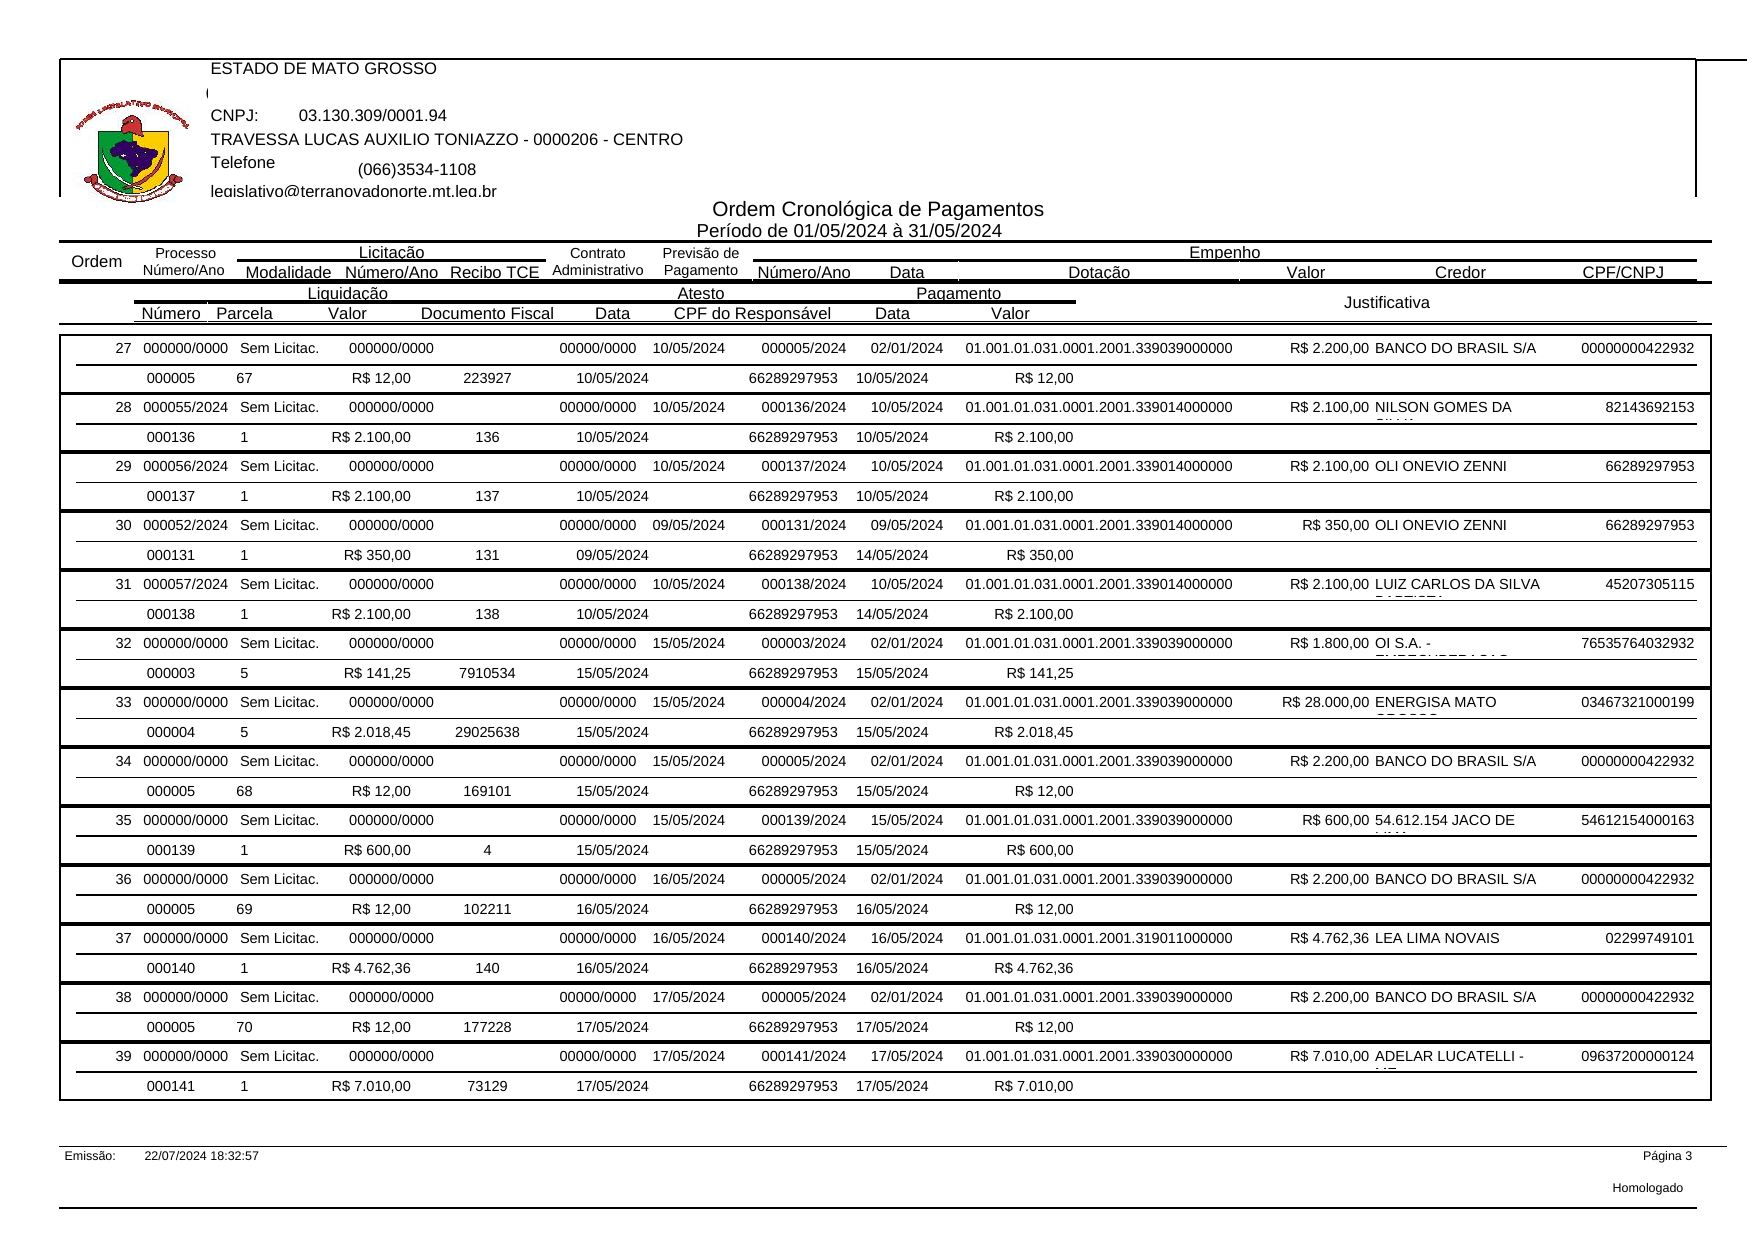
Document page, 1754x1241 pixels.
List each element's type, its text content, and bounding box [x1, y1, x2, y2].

table_cell [1697, 517, 1710, 568]
table_cell BANCO DO BRASIL S/A [1372, 989, 1549, 1009]
table_cell BANCO DO BRASIL S/A [1372, 871, 1549, 891]
table_cell [61, 867, 1710, 871]
table_cell [1375, 1173, 1691, 1181]
table_cell 15/05/2024 [561, 724, 664, 744]
table_cell 02/01/2024 [855, 694, 958, 714]
table_cell 15/05/2024 [649, 635, 752, 656]
table_cell 17/05/2024 [649, 1048, 752, 1068]
table_cell 66289297953 [664, 900, 841, 921]
table_cell 000136/2024 [753, 399, 855, 420]
table_cell [61, 60, 207, 69]
table_cell OI S.A. - EMRECUPERACAO JUDICIAL [1372, 635, 1549, 656]
table_cell 000004 [134, 724, 207, 744]
table_cell 15/05/2024 [561, 783, 664, 803]
table_cell 102211 [414, 900, 561, 921]
table_cell [76, 837, 1697, 841]
table_cell CPF/CNPJ [1549, 262, 1697, 279]
table_cell R$ 2.100,00 [281, 488, 414, 508]
table_cell 29 [76, 458, 134, 479]
table_cell Sem Licitac. [237, 753, 340, 773]
table_cell [61, 871, 76, 922]
table_cell [1110, 106, 1695, 197]
table_cell 66289297953 [664, 1077, 841, 1098]
table_cell 32 [76, 635, 134, 656]
table_cell ADELAR LUCATELLI - ME [1372, 1048, 1549, 1068]
table_cell Número [134, 304, 207, 321]
table_cell LEA LIMA NOVAIS [1372, 930, 1549, 950]
table_cell [61, 399, 76, 450]
table_cell 00000/0000 [546, 694, 649, 714]
table_cell Telefone [208, 153, 355, 182]
table_cell 000131/2024 [753, 517, 855, 538]
table_cell 00000/0000 [546, 458, 649, 479]
table_cell [443, 576, 546, 597]
table_cell 02/01/2024 [855, 871, 958, 891]
table_cell 66289297953 [1549, 517, 1697, 538]
table_cell 000131 [134, 547, 207, 567]
table_cell 15/05/2024 [841, 724, 944, 744]
table_cell Período de 01/05/2024 à 31/05/2024 [694, 219, 1122, 240]
table_cell 000137 [134, 488, 207, 508]
table_cell 66289297953 [664, 665, 841, 685]
table_cell [61, 576, 76, 627]
table_cell 16/05/2024 [649, 871, 752, 891]
table_cell [76, 955, 1697, 959]
table_cell 38 [76, 989, 134, 1009]
table_cell [76, 547, 134, 568]
table_cell 10/05/2024 [649, 340, 752, 361]
table_cell [76, 366, 1697, 370]
table_cell R$ 12,00 [944, 370, 1076, 390]
table_cell Valor [281, 304, 414, 321]
table_cell [1076, 1077, 1697, 1098]
table_cell [61, 336, 1710, 340]
table_cell Contrato Administrativo [546, 243, 649, 279]
table_cell [61, 69, 73, 197]
table_cell 000000/0000 [134, 1048, 237, 1068]
table_cell [61, 808, 1710, 812]
table_cell [443, 399, 546, 420]
table_cell 15/05/2024 [561, 665, 664, 685]
table_cell [76, 778, 1697, 782]
table_cell 39 [76, 1048, 134, 1068]
table_cell 16/05/2024 [561, 900, 664, 921]
table_cell 09637200000124 [1549, 1048, 1697, 1068]
table_cell 10/05/2024 [561, 606, 664, 626]
table_cell Data [855, 262, 958, 279]
table_cell [443, 635, 546, 656]
table_cell [1102, 159, 1107, 175]
table_cell R$ 4.762,36 [1240, 930, 1372, 950]
table_cell 00000/0000 [546, 930, 649, 950]
table_cell 36 [76, 871, 134, 891]
table_cell 16/05/2024 [855, 930, 958, 950]
table_cell 22/07/2024 18:32:57 [141, 1149, 332, 1163]
table_cell 000000/0000 [340, 399, 443, 420]
table_cell 14/05/2024 [841, 547, 944, 567]
table_cell 66289297953 [664, 724, 841, 744]
table_cell R$ 2.100,00 [944, 488, 1076, 508]
table_cell 7910534 [414, 665, 561, 685]
table_cell R$ 600,00 [1240, 812, 1372, 832]
table_cell 01.001.01.031.0001.2001.339039000000 [959, 340, 1239, 361]
table_cell BANCO DO BRASIL S/A [1372, 340, 1549, 361]
table_cell 000000/0000 [340, 1048, 443, 1068]
table_cell [1102, 175, 1107, 197]
table_cell 000000/0000 [134, 694, 237, 714]
table_cell Pagamento [841, 284, 1076, 300]
table_cell 15/05/2024 [841, 783, 944, 803]
table_cell 82143692153 [1549, 399, 1697, 420]
table_cell 01.001.01.031.0001.2001.339030000000 [959, 1048, 1239, 1068]
table_cell [1686, 1181, 1691, 1207]
table_cell [355, 153, 1107, 159]
table_cell [443, 871, 546, 891]
table_cell [443, 517, 546, 538]
table_cell 00000000422932 [1549, 753, 1697, 773]
table_cell 69 [208, 900, 281, 921]
table_cell [76, 425, 1697, 429]
table_cell [59, 1101, 1712, 1146]
table_cell [1697, 1048, 1710, 1099]
table_cell R$ 28.000,00 [1240, 694, 1372, 714]
table_cell 17/05/2024 [561, 1077, 664, 1098]
table_cell 000140 [134, 959, 207, 980]
table_cell 10/05/2024 [561, 370, 664, 390]
table_cell [1691, 1203, 1721, 1207]
table_cell 10/05/2024 [841, 370, 944, 390]
table_cell Recibo TCE [443, 262, 546, 279]
table_cell R$ 2.018,45 [281, 724, 414, 744]
table_cell 01.001.01.031.0001.2001.339039000000 [959, 871, 1239, 891]
table_cell 31 [76, 576, 134, 597]
table_cell 10/05/2024 [855, 399, 958, 420]
table_cell Processo Número/Ano [134, 243, 237, 279]
table_cell 15/05/2024 [649, 812, 752, 832]
table_cell 66289297953 [664, 1018, 841, 1039]
table_cell 000000/0000 [134, 871, 237, 891]
table_cell 000139/2024 [753, 812, 855, 832]
table_cell [61, 340, 76, 392]
table_cell legislativo@terranovadonorte.mt.leg.br [208, 182, 1102, 197]
table_cell R$ 12,00 [281, 1018, 414, 1039]
table_cell [76, 841, 134, 863]
table_cell [1697, 989, 1710, 1040]
table_cell 000005 [134, 900, 207, 921]
table_cell 00000/0000 [546, 989, 649, 1009]
table_cell 02/01/2024 [855, 340, 958, 361]
table_cell 68 [208, 783, 281, 803]
table_cell R$ 12,00 [281, 783, 414, 803]
table_cell 000000/0000 [134, 930, 237, 950]
table_cell [1697, 576, 1710, 627]
table_cell 000000/0000 [340, 635, 443, 656]
table_cell [1509, 1195, 1686, 1207]
table_cell 01.001.01.031.0001.2001.339014000000 [959, 399, 1239, 420]
table_cell R$ 12,00 [944, 1018, 1076, 1039]
table_cell Ordem [59, 243, 134, 279]
table_cell Licitação [237, 243, 546, 259]
table_cell [61, 926, 1710, 930]
table_cell 01.001.01.031.0001.2001.339014000000 [959, 517, 1239, 538]
table_cell [61, 454, 1710, 458]
table_cell [61, 517, 76, 568]
table_cell [1697, 61, 1721, 240]
table_cell Credor [1372, 262, 1549, 279]
table_cell 000005 [134, 783, 207, 803]
table_cell [1076, 1018, 1697, 1039]
table_cell Sem Licitac. [237, 635, 340, 656]
table_cell 33 [76, 694, 134, 714]
table_cell 000005/2024 [753, 340, 855, 361]
table_cell [61, 395, 1710, 399]
table_cell [61, 572, 1710, 576]
table_cell 15/05/2024 [855, 812, 958, 832]
table_cell LUIZ CARLOS DA SILVA BAPTISTA [1372, 576, 1549, 597]
table_cell [1695, 1149, 1727, 1173]
table_cell R$ 12,00 [281, 370, 414, 390]
table_cell 10/05/2024 [649, 458, 752, 479]
table_cell 17/05/2024 [561, 1018, 664, 1039]
table_cell [76, 719, 1697, 723]
table_cell 1 [208, 429, 281, 449]
table_cell R$ 350,00 [281, 547, 414, 567]
table_cell Ordem Cronológica de Pagamentos [59, 197, 1697, 219]
table_cell [1076, 900, 1697, 921]
table_cell [76, 484, 1697, 488]
table_cell 000000/0000 [340, 812, 443, 832]
table_cell [1076, 606, 1697, 626]
table_cell 140 [414, 959, 561, 980]
table_cell [443, 694, 546, 714]
table_cell 000141/2024 [753, 1048, 855, 1068]
table_cell 02299749101 [1549, 930, 1697, 950]
table_cell R$ 7.010,00 [1240, 1048, 1372, 1068]
table_cell 000000/0000 [340, 517, 443, 538]
table_cell 73129 [414, 1077, 561, 1098]
table_cell [1697, 871, 1710, 922]
table_cell [59, 284, 134, 322]
table_cell [192, 79, 204, 197]
table_cell 15/05/2024 [841, 841, 944, 862]
table_cell (066)3534-1108 [355, 159, 1102, 182]
table_cell 000000/0000 [134, 340, 237, 361]
table_cell [443, 753, 546, 773]
table_cell 28 [76, 399, 134, 420]
table_cell R$ 350,00 [944, 547, 1076, 567]
table_cell 02/01/2024 [855, 635, 958, 656]
table_cell [76, 1073, 1697, 1077]
table_cell 15/05/2024 [649, 694, 752, 714]
table_cell [61, 513, 1710, 517]
table_cell [61, 694, 76, 745]
table_cell Modalidade [237, 262, 340, 279]
table_cell [61, 690, 1710, 694]
table_cell R$ 2.100,00 [1240, 458, 1372, 479]
table_cell [1076, 370, 1697, 390]
table_cell [61, 985, 1710, 989]
table_cell 000000/0000 [340, 340, 443, 361]
table_cell R$ 350,00 [1240, 517, 1372, 538]
table_cell 10/05/2024 [855, 576, 958, 597]
table_cell 35 [76, 812, 134, 832]
table_cell [443, 340, 546, 361]
table_cell [61, 631, 1710, 635]
table_cell [1697, 812, 1710, 863]
table_cell 09/05/2024 [649, 517, 752, 538]
table_cell [61, 989, 76, 1040]
table_cell 10/05/2024 [841, 488, 944, 508]
table_cell Sem Licitac. [237, 871, 340, 891]
table_cell 09/05/2024 [855, 517, 958, 538]
table_cell 000136 [134, 429, 207, 449]
table_cell 000005/2024 [753, 989, 855, 1009]
table_cell [76, 488, 134, 509]
table_cell 000138 [134, 606, 207, 626]
table_cell 66289297953 [664, 429, 841, 449]
table_cell 66289297953 [664, 783, 841, 803]
table_cell 000056/2024 [134, 458, 237, 479]
table_cell 00000/0000 [546, 1048, 649, 1068]
table_cell 000055/2024 [134, 399, 237, 420]
table_cell Justificativa [1076, 284, 1697, 321]
table_cell [1697, 458, 1710, 509]
table_cell Data [561, 304, 664, 321]
table_cell [76, 1077, 134, 1099]
table_cell 66289297953 [664, 370, 841, 390]
table_cell 17/05/2024 [841, 1018, 944, 1039]
table_cell 00000/0000 [546, 871, 649, 891]
table_cell [61, 749, 1710, 753]
table_cell [61, 1048, 76, 1099]
table_cell 14/05/2024 [841, 606, 944, 626]
table_cell 136 [414, 429, 561, 449]
table_cell 66289297953 [664, 959, 841, 980]
table_cell Sem Licitac. [237, 576, 340, 597]
table_cell 09/05/2024 [561, 547, 664, 567]
table_cell [76, 783, 134, 804]
table_cell 01.001.01.031.0001.2001.339039000000 [959, 694, 1239, 714]
table_cell [1697, 635, 1710, 686]
table_cell R$ 12,00 [944, 783, 1076, 803]
table_cell 00000/0000 [546, 517, 649, 538]
table_cell 000005/2024 [753, 871, 855, 891]
table_cell 000005/2024 [753, 753, 855, 773]
table_cell R$ 2.100,00 [1240, 399, 1372, 420]
table_cell OLI ONEVIO ZENNI [1372, 458, 1549, 479]
table_cell R$ 12,00 [281, 900, 414, 921]
table_cell [443, 1048, 546, 1068]
table_cell 45207305115 [1549, 576, 1697, 597]
table_cell 000003/2024 [753, 635, 855, 656]
table_cell [1107, 60, 1695, 106]
table_cell Homologado [1509, 1181, 1686, 1195]
table_cell R$ 7.010,00 [944, 1077, 1076, 1098]
table_cell 10/05/2024 [841, 429, 944, 449]
table_cell 00000000422932 [1549, 340, 1697, 361]
table_cell [1697, 399, 1710, 450]
table_cell Sem Licitac. [237, 930, 340, 950]
table_cell 27 [76, 340, 134, 361]
table_cell 00000/0000 [546, 753, 649, 773]
table_cell 01.001.01.031.0001.2001.319011000000 [959, 930, 1239, 950]
table_cell 16/05/2024 [561, 959, 664, 980]
table_cell Sem Licitac. [237, 1048, 340, 1068]
table_cell [1076, 783, 1697, 803]
table_cell Previsão de Pagamento [649, 243, 752, 279]
table_cell Empenho [753, 243, 1697, 259]
table_cell [1076, 429, 1697, 449]
table_cell 00000000422932 [1549, 989, 1697, 1009]
table_cell R$ 2.100,00 [281, 429, 414, 449]
table_cell [59, 219, 693, 226]
table_cell [443, 930, 546, 950]
table_cell [76, 543, 1697, 547]
table_cell R$ 600,00 [944, 841, 1076, 862]
table_cell 5 [208, 724, 281, 744]
table_cell [1076, 547, 1697, 567]
table_cell Sem Licitac. [237, 517, 340, 538]
table_cell 137 [414, 488, 561, 508]
table_cell 01.001.01.031.0001.2001.339014000000 [959, 576, 1239, 597]
table_cell [76, 724, 134, 745]
table_cell 03467321000199 [1549, 694, 1697, 714]
table_cell 138 [414, 606, 561, 626]
table_cell Valor [1240, 262, 1372, 279]
table_cell 01.001.01.031.0001.2001.339039000000 [959, 989, 1239, 1009]
table_cell [1712, 240, 1721, 1146]
table_cell 1 [208, 488, 281, 508]
table_cell 54612154000163 [1549, 812, 1697, 832]
table_cell 00000/0000 [546, 576, 649, 597]
table_cell 29025638 [414, 724, 561, 744]
table_cell [59, 226, 693, 240]
table_cell 000141 [134, 1077, 207, 1098]
table_cell 10/05/2024 [855, 458, 958, 479]
table_cell 16/05/2024 [649, 930, 752, 950]
table_cell R$ 2.100,00 [944, 429, 1076, 449]
table_cell OLI ONEVIO ZENNI [1372, 517, 1549, 538]
table_cell 000057/2024 [134, 576, 237, 597]
table_cell 17/05/2024 [841, 1077, 944, 1098]
table_cell 00000/0000 [546, 812, 649, 832]
table_cell R$ 141,25 [281, 665, 414, 685]
table_cell [61, 1163, 332, 1207]
table_cell [1122, 219, 1697, 226]
table_cell R$ 7.010,00 [281, 1077, 414, 1098]
table_cell Sem Licitac. [237, 989, 340, 1009]
table_cell [76, 896, 1697, 900]
table_cell [76, 660, 1697, 664]
table_cell Valor [944, 304, 1076, 321]
table_cell 02/01/2024 [855, 989, 958, 1009]
table_cell 15/05/2024 [841, 665, 944, 685]
table_cell 1 [208, 547, 281, 567]
table_cell R$ 141,25 [944, 665, 1076, 685]
table_cell 177228 [414, 1018, 561, 1039]
table_cell Data [841, 304, 944, 321]
table_cell [76, 1014, 1697, 1018]
table_cell Sem Licitac. [237, 694, 340, 714]
table_cell 00000/0000 [546, 399, 649, 420]
table_cell [76, 959, 134, 981]
table_cell [76, 1018, 134, 1040]
table_cell 66289297953 [664, 547, 841, 567]
table_cell [61, 753, 76, 804]
table_cell 000000/0000 [340, 871, 443, 891]
table_cell 000000/0000 [134, 989, 237, 1009]
table_cell Liquidação [134, 284, 561, 300]
table_cell 000004/2024 [753, 694, 855, 714]
table_cell 000003 [134, 665, 207, 685]
table_cell R$ 2.200,00 [1240, 871, 1372, 891]
table_cell 169101 [414, 783, 561, 803]
table_cell 10/05/2024 [561, 429, 664, 449]
table_cell [76, 665, 134, 686]
table_cell 4 [414, 841, 561, 862]
table_cell 03.130.309/0001.94 [296, 106, 1110, 129]
table_cell 000005 [134, 1018, 207, 1039]
table_cell 01.001.01.031.0001.2001.339039000000 [959, 812, 1239, 832]
table_cell 000005 [134, 370, 207, 390]
table_cell R$ 2.100,00 [281, 606, 414, 626]
table_cell 223927 [414, 370, 561, 390]
table_cell Dotação [959, 262, 1239, 279]
table_cell CNPJ: [208, 106, 296, 129]
table_cell NILSON GOMES DA SILVA [1372, 399, 1549, 420]
table_cell 10/05/2024 [649, 399, 752, 420]
table_cell [1697, 243, 1712, 281]
table_cell 00000000422932 [1549, 871, 1697, 891]
table_cell Sem Licitac. [237, 399, 340, 420]
table_cell 66289297953 [664, 606, 841, 626]
table_cell R$ 2.100,00 [944, 606, 1076, 626]
table_cell [1375, 1181, 1509, 1207]
table_cell TRAVESSA LUCAS AUXILIO TONIAZZO - 0000206 - CENTRO [208, 129, 1107, 153]
table_cell [443, 812, 546, 832]
table_cell CPF do Responsável [664, 304, 841, 321]
table_cell Sem Licitac. [237, 812, 340, 832]
table_cell 66289297953 [1549, 458, 1697, 479]
table_cell 000000/0000 [340, 930, 443, 950]
table_cell 5 [208, 665, 281, 685]
table_cell 34 [76, 753, 134, 773]
table_cell [192, 69, 207, 79]
table_cell 000138/2024 [753, 576, 855, 597]
table_cell [76, 606, 134, 627]
table_cell [61, 930, 76, 981]
table_cell R$ 2.200,00 [1240, 340, 1372, 361]
table_cell R$ 4.762,36 [944, 959, 1076, 980]
table_cell 000139 [134, 841, 207, 862]
table_cell 76535764032932 [1549, 635, 1697, 656]
table_cell [61, 458, 76, 509]
table_cell 000000/0000 [340, 694, 443, 714]
table_cell 70 [208, 1018, 281, 1039]
table_cell R$ 2.100,00 [1240, 576, 1372, 597]
table_cell [1076, 665, 1697, 685]
table_cell 30 [76, 517, 134, 538]
table_cell [1697, 694, 1710, 745]
table_cell 000137/2024 [753, 458, 855, 479]
table_cell Sem Licitac. [237, 340, 340, 361]
table_cell 54.612.154 JACO DE LIMA [1372, 812, 1549, 832]
table_cell [1076, 488, 1697, 508]
table_cell 000000/0000 [340, 753, 443, 773]
table_cell 15/05/2024 [561, 841, 664, 862]
table_cell [1697, 284, 1712, 322]
table_cell 000000/0000 [134, 812, 237, 832]
table_cell [59, 325, 1712, 334]
table_cell 000000/0000 [340, 458, 443, 479]
table_cell 00000/0000 [546, 635, 649, 656]
table_cell Sem Licitac. [237, 458, 340, 479]
table_cell [73, 69, 192, 100]
table_cell ENERGISA MATO GROSSO DISTRIBUIDORA DE ENERGIA S.A [1372, 694, 1549, 714]
table_cell [1697, 753, 1710, 804]
table_cell [1697, 930, 1710, 981]
table_cell 000140/2024 [753, 930, 855, 950]
table_cell Página 3 [1375, 1149, 1695, 1172]
table_cell R$ 2.200,00 [1240, 753, 1372, 773]
table_cell R$ 1.800,00 [1240, 635, 1372, 656]
table_cell [1697, 340, 1710, 392]
table_cell [76, 429, 134, 450]
table_cell 67 [208, 370, 281, 390]
table_cell 1 [208, 841, 281, 862]
table_cell R$ 2.018,45 [944, 724, 1076, 744]
table_cell 000000/0000 [340, 989, 443, 1009]
table_cell 66289297953 [664, 488, 841, 508]
table_cell 01.001.01.031.0001.2001.339039000000 [959, 635, 1239, 656]
table_cell [1721, 1173, 1727, 1209]
table_cell [76, 370, 134, 392]
table_cell Documento Fiscal [414, 304, 561, 321]
table_cell Emissão: [61, 1149, 141, 1163]
table_cell [1076, 959, 1697, 980]
table_cell [1076, 841, 1697, 862]
table_cell 1 [208, 959, 281, 980]
table_cell [443, 989, 546, 1009]
table_cell 01.001.01.031.0001.2001.339014000000 [959, 458, 1239, 479]
table_cell 000000/0000 [340, 576, 443, 597]
table_cell R$ 4.762,36 [281, 959, 414, 980]
table_cell 10/05/2024 [649, 576, 752, 597]
table_cell 16/05/2024 [841, 959, 944, 980]
table_cell Parcela [208, 304, 281, 321]
table_cell 1 [208, 1077, 281, 1098]
table_cell BANCO DO BRASIL S/A [1372, 753, 1549, 773]
table_cell 01.001.01.031.0001.2001.339039000000 [959, 753, 1239, 773]
table_cell 000000/0000 [134, 635, 237, 656]
table_cell 00000/0000 [546, 340, 649, 361]
table_cell 15/05/2024 [649, 753, 752, 773]
table_cell 02/01/2024 [855, 753, 958, 773]
table_cell 000000/0000 [134, 753, 237, 773]
table_cell [332, 1149, 1374, 1207]
table_cell 17/05/2024 [649, 989, 752, 1009]
table_cell R$ 2.200,00 [1240, 989, 1372, 1009]
table_cell R$ 600,00 [281, 841, 414, 862]
table_cell Número/Ano [753, 262, 855, 279]
table_cell 66289297953 [664, 841, 841, 862]
table_cell [208, 89, 1104, 106]
table_cell R$ 12,00 [944, 900, 1076, 921]
table_cell 10/05/2024 [561, 488, 664, 508]
table_cell [1076, 724, 1697, 744]
table_cell 000052/2024 [134, 517, 237, 538]
table_cell Atesto [561, 284, 841, 300]
table_cell 37 [76, 930, 134, 950]
table_cell [1691, 1173, 1721, 1202]
table_cell 131 [414, 547, 561, 567]
table_cell 16/05/2024 [841, 900, 944, 921]
table_cell 17/05/2024 [855, 1048, 958, 1068]
table_cell [1122, 226, 1697, 240]
table_cell [443, 458, 546, 479]
table_cell [61, 812, 76, 863]
table_cell Número/Ano [340, 262, 443, 279]
table_cell [61, 635, 76, 686]
table_cell ESTADO DE MATO GROSSO [208, 60, 1107, 88]
table_cell [76, 900, 134, 922]
table_cell [61, 1044, 1710, 1048]
table_cell [76, 601, 1697, 606]
table_cell 1 [208, 606, 281, 626]
